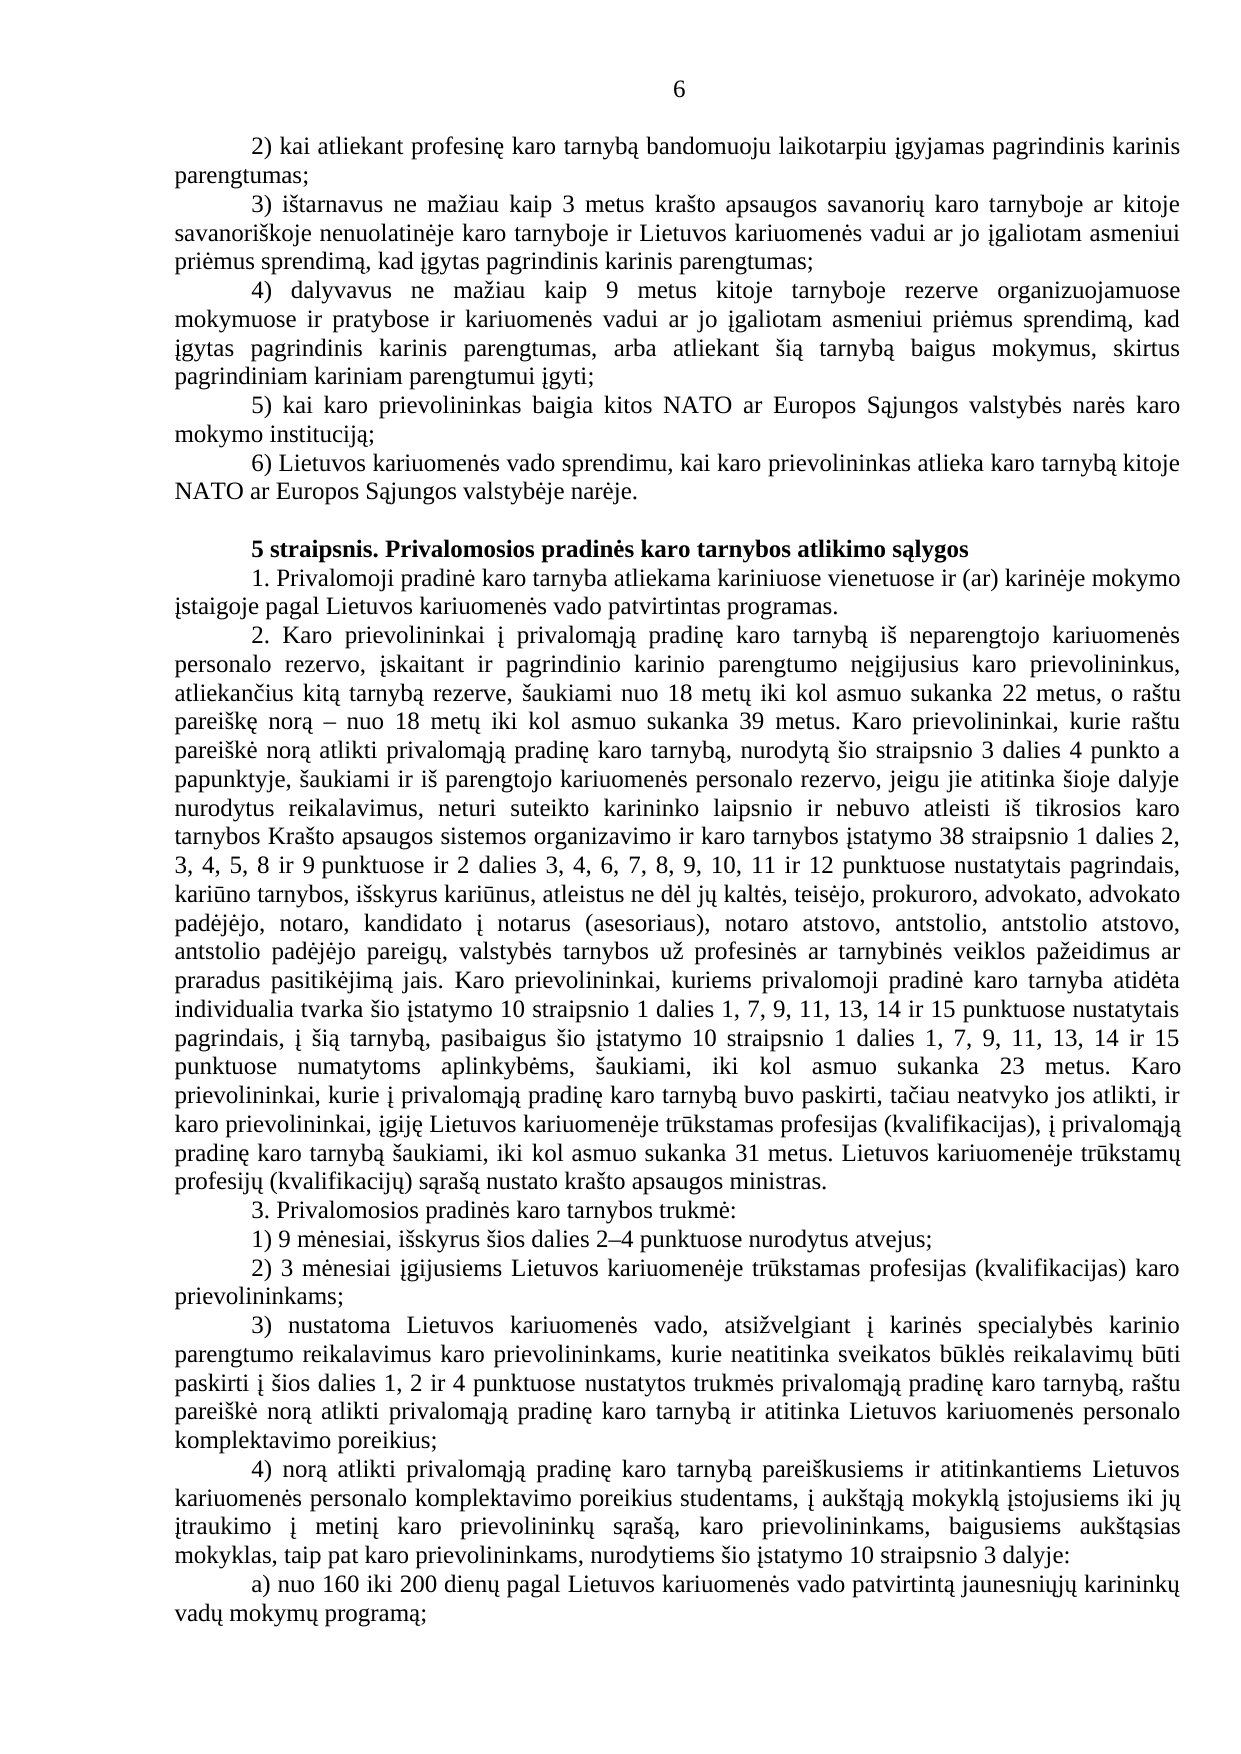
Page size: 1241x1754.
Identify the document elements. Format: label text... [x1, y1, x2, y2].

text 1. Privalomoji pradinė karo tarnyba atliekama kariniuose vienetuose ir (ar) karinėje mokymo įstaigoje pagal Lietuvos kariuomenės vado patvirtintas programas. [174, 563, 1181, 620]
text 1) 9 mėnesiai, išskyrus šios dalies 2–4 punktuose nurodytus atvejus; [174, 1224, 1181, 1253]
text 4) norą atlikti privalomąją pradinę karo tarnybą pareiškusiems ir atitinkantiems Lietuvos kariuomenės personalo komplektavimo poreikius studentams, į aukštąją mokyklą įstojusiems iki jų įtraukimo į metinį karo prievolininkų sąrašą, karo prievolininkams, baigusiems aukštąsias mokyklas, taip pat karo prievolininkams, nurodytiems šio įstatymo 10 straipsnio 3 dalyje: [174, 1454, 1181, 1569]
text 6) Lietuvos kariuomenės vado sprendimu, kai karo prievolininkas atlieka karo tarnybą kitoje NATO ar Europos Sąjungos valstybėje narėje. [174, 448, 1181, 505]
text a) nuo 160 iki 200 dienų pagal Lietuvos kariuomenės vado patvirtintą jaunesniųjų karininkų vadų mokymų programą; [174, 1569, 1181, 1626]
text 2) kai atliekant profesinę karo tarnybą bandomuoju laikotarpiu įgyjamas pagrindinis karinis parengtumas; [174, 131, 1181, 189]
text 2) 3 mėnesiai įgijusiems Lietuvos kariuomenėje trūkstamas profesijas (kvalifikacijas) karo prievolininkams; [174, 1253, 1181, 1310]
text 5 straipsnis. Privalomosios pradinės karo tarnybos atlikimo sąlygos [174, 534, 1181, 563]
text 2. Karo prievolininkai į privalomąją pradinę karo tarnybą iš neparengtojo kariuomenės personalo rezervo, įskaitant ir pagrindinio karinio parengtumo neįgijusius karo prievolininkus, atliekančius kitą tarnybą rezerve, šaukiami nuo 18 metų iki kol asmuo sukanka 22 metus, o raštu pareiškę norą – nuo 18 metų iki kol asmuo sukanka 39 metus. Karo prievolininkai, kurie raštu pareiškė norą atlikti privalomąją pradinę karo tarnybą, nurodytą šio straipsnio 3 dalies 4 punkto a papunktyje, šaukiami ir iš parengtojo kariuomenės personalo rezervo, jeigu jie atitinka šioje dalyje nurodytus reikalavimus, neturi suteikto karininko laipsnio ir nebuvo atleisti iš tikrosios karo tarnybos Krašto apsaugos sistemos organizavimo ir karo tarnybos įstatymo 38 straipsnio 1 dalies 2, 3, 4, 5, 8 ir 9 punktuose ir 2 dalies 3, 4, 6, 7, 8, 9, 10, 11 ir 12 punktuose nustatytais pagrindais, kariūno tarnybos, išskyrus kariūnus, atleistus ne dėl jų kaltės, teisėjo, prokuroro, advokato, advokato padėjėjo, notaro, kandidato į notarus (asesoriaus), notaro atstovo, antstolio, antstolio atstovo, antstolio padėjėjo pareigų, valstybės tarnybos už profesinės ar tarnybinės veiklos pažeidimus ar praradus pasitikėjimą jais. Karo prievolininkai, kuriems privalomoji pradinė karo tarnyba atidėta individualia tvarka šio įstatymo 10 straipsnio 1 dalies 1, 7, 9, 11, 13, 14 ir 15 punktuose nustatytais pagrindais, į šią tarnybą, pasibaigus šio įstatymo 10 straipsnio 1 dalies 1, 7, 9, 11, 13, 14 ir 15 punktuose numatytoms aplinkybėms, šaukiami, iki kol asmuo sukanka 23 metus. Karo prievolininkai, kurie į privalomąją pradinę karo tarnybą buvo paskirti, tačiau neatvyko jos atlikti, ir karo prievolininkai, įgiję Lietuvos kariuomenėje trūkstamas profesijas (kvalifikacijas), į privalomąją pradinę karo tarnybą šaukiami, iki kol asmuo sukanka 31 metus. Lietuvos kariuomenėje trūkstamų profesijų (kvalifikacijų) sąrašą nustato krašto apsaugos ministras. [174, 620, 1181, 1195]
text 4) dalyvavus ne mažiau kaip 9 metus kitoje tarnyboje rezerve organizuojamuose mokymuose ir pratybose ir kariuomenės vadui ar jo įgaliotam asmeniui priėmus sprendimą, kad įgytas pagrindinis karinis parengtumas, arba atliekant šią tarnybą baigus mokymus, skirtus pagrindiniam kariniam parengtumui įgyti; [174, 275, 1181, 390]
text 3) nustatoma Lietuvos kariuomenės vado, atsižvelgiant į karinės specialybės karinio parengtumo reikalavimus karo prievolininkams, kurie neatitinka sveikatos būklės reikalavimų būti paskirti į šios dalies 1, 2 ir 4 punktuose nustatytos trukmės privalomąją pradinę karo tarnybą, raštu pareiškė norą atlikti privalomąją pradinę karo tarnybą ir atitinka Lietuvos kariuomenės personalo komplektavimo poreikius; [174, 1310, 1181, 1454]
text 5) kai karo prievolininkas baigia kitos NATO ar Europos Sąjungos valstybės narės karo mokymo instituciją; [174, 390, 1181, 448]
text 3) ištarnavus ne mažiau kaip 3 metus krašto apsaugos savanorių karo tarnyboje ar kitoje savanoriškoje nenuolatinėje karo tarnyboje ir Lietuvos kariuomenės vadui ar jo įgaliotam asmeniui priėmus sprendimą, kad įgytas pagrindinis karinis parengtumas; [174, 189, 1181, 275]
text 3. Privalomosios pradinės karo tarnybos trukmė: [174, 1195, 1181, 1224]
